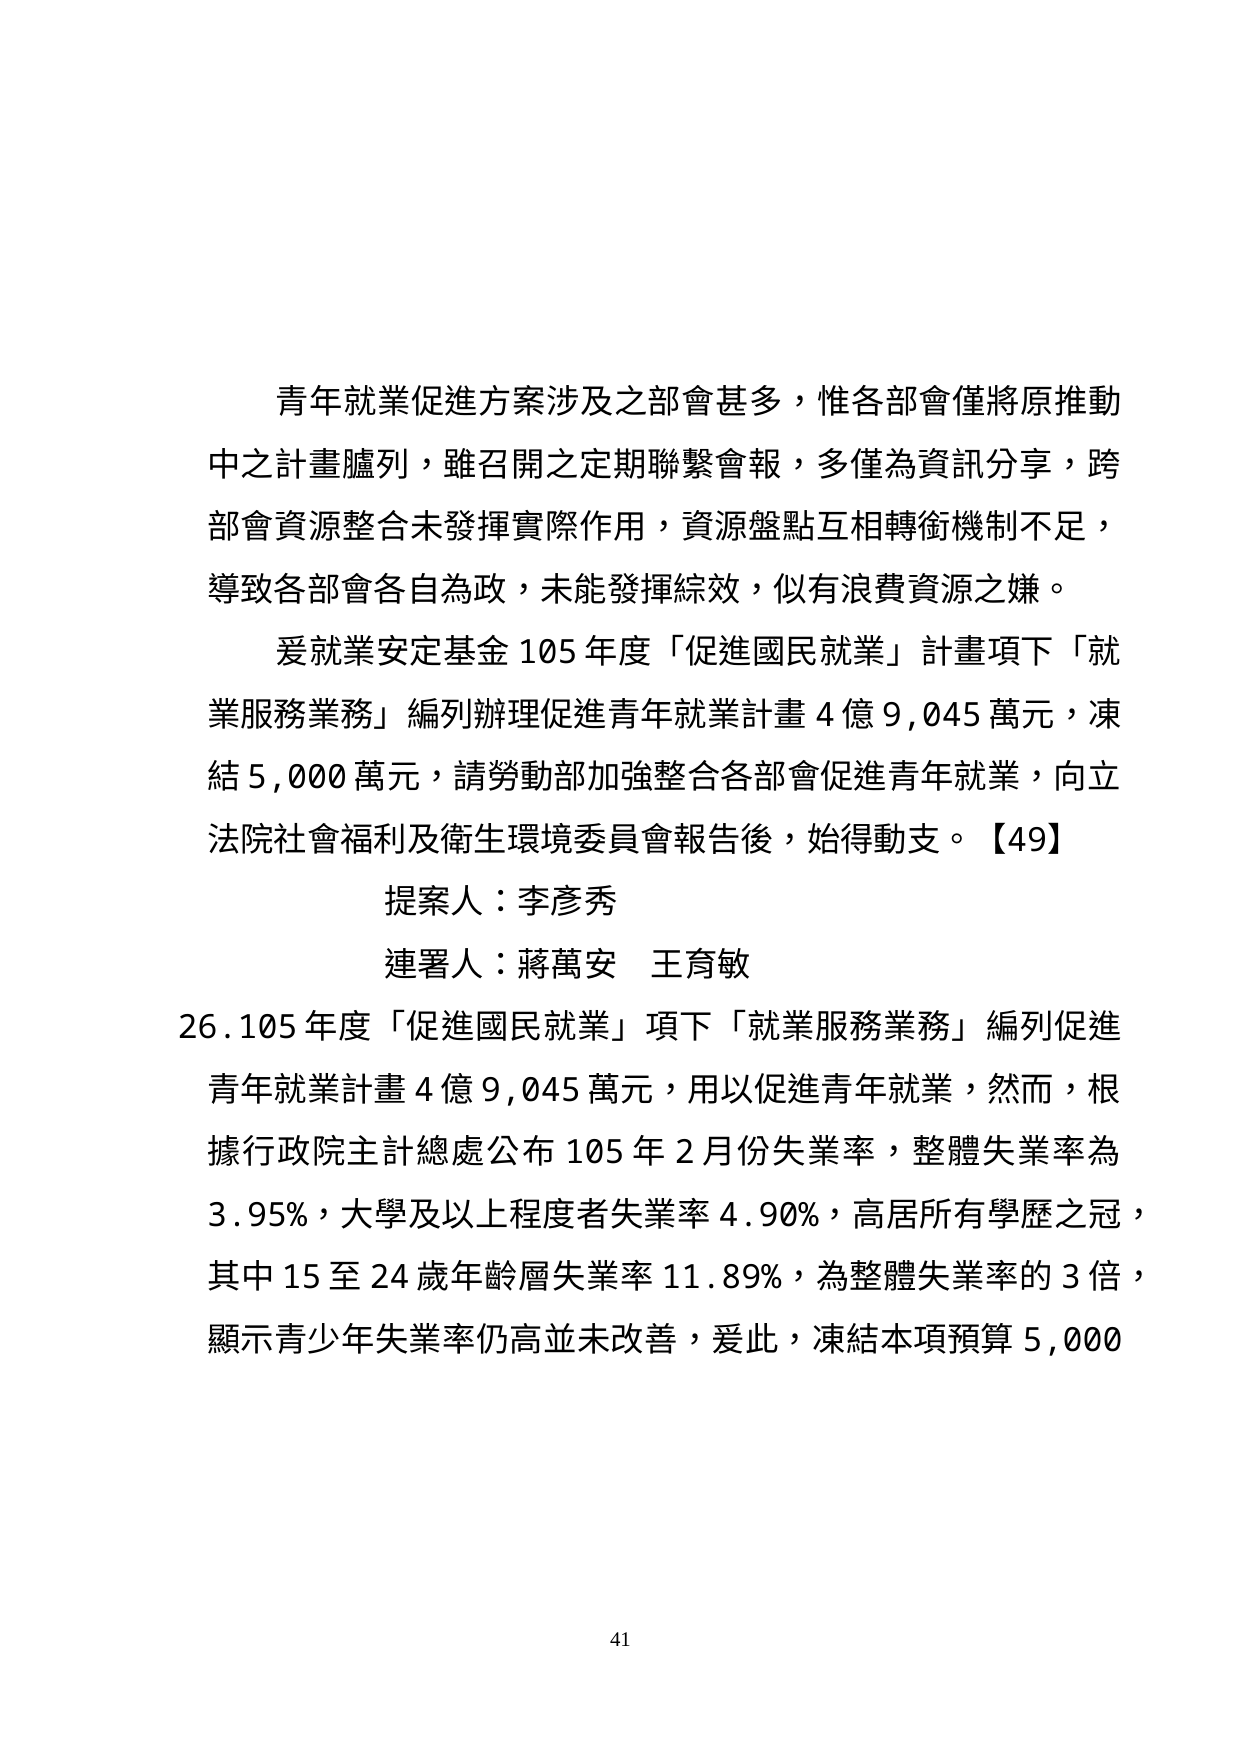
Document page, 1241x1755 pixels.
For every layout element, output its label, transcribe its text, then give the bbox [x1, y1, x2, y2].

text 連署人：蔣萬安 王育敏 [177, 920, 1122, 983]
text 爰就業安定基金105年度「促進國民就業」計畫項下「就業服務業務」編列辦理促進青年就業計畫4億9,045萬元，凍結5,000萬元，請勞動部加強整合各部會促進青年就業，向立法院社會福利及衛生環境委員會報告後，始得動支。【49】 [207, 608, 1122, 858]
text 青年就業促進方案涉及之部會甚多，惟各部會僅將原推動中之計畫臚列，雖召開之定期聯繫會報，多僅為資訊分享，跨部會資源整合未發揮實際作用，資源盤點互相轉銜機制不足，導致各部會各自為政，未能發揮綜效，似有浪費資源之嫌。 [207, 358, 1122, 608]
text 提案人：李彥秀 [177, 858, 1122, 920]
text 26.105年度「促進國民就業」項下「就業服務業務」編列促進青年就業計畫4億9,045萬元，用以促進青年就業，然而，根據行政院主計總處公布105年2月份失業率，整體失業率為3.95%，大學及以上程度者失業率4.90%，高居所有學歷之冠，其中15至24歲年齡層失業率11.89%，為整體失業率的3倍，顯示青少年失業率仍高並未改善，爰此，凍結本項預算5,000萬元，待勞動部向立法院社會福利及衛生環境委員會就改善青年就業問題提出具體方案並經同意後，始得動支。【50】 [177, 983, 1122, 1358]
